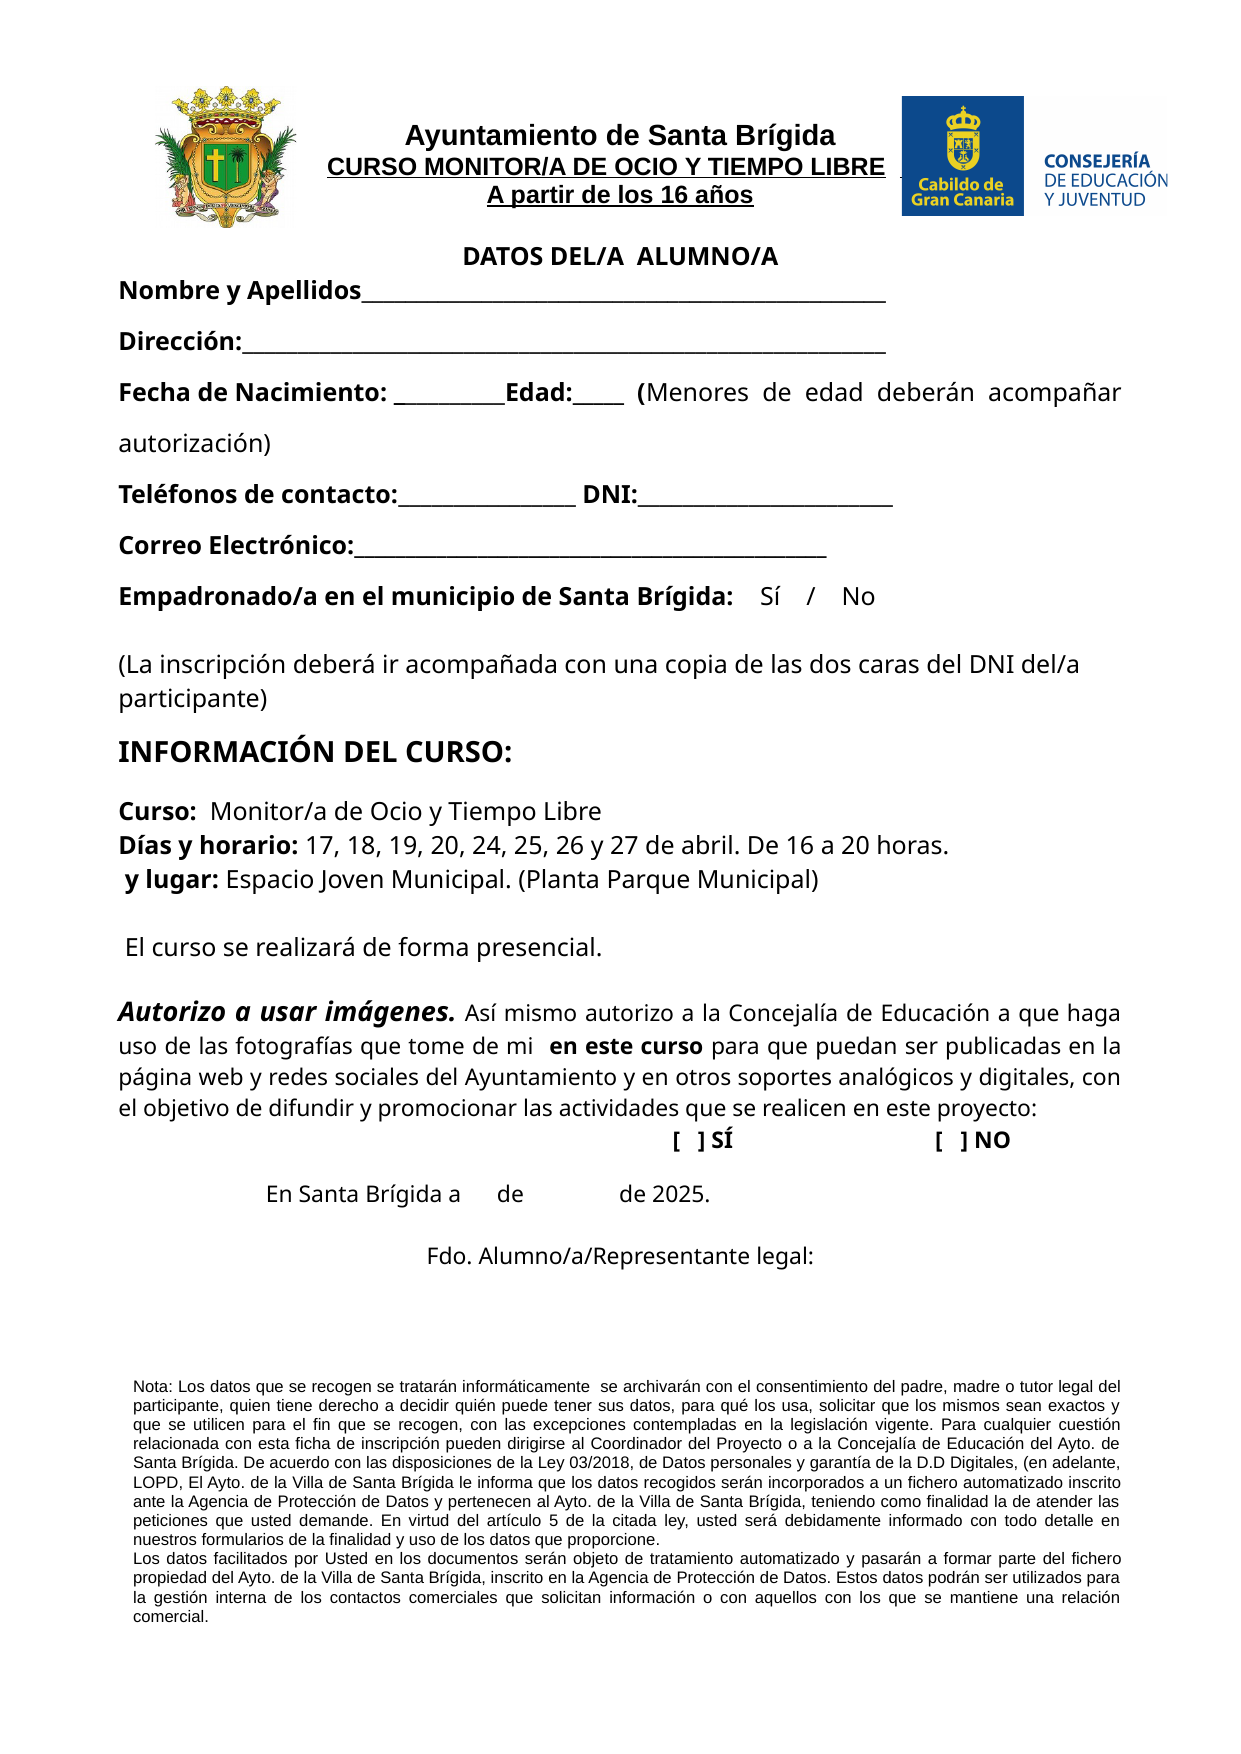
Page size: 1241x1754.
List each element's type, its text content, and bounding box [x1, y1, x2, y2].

text Autorizo a usar imágenes. Así mismo autorizo a la Concejalía de Educación a que haga uso de las fotografías que tome de mi en este curso para que puedan ser publicadas en la página web y redes sociales del Ayuntamiento y en otros soportes analógicos y digitales, con el objetivo de difundir y promocionar las actividades que se realicen en este proyecto: [118, 993, 1122, 1123]
text Los datos facilitados por Usted en los documentos serán objeto de tratamiento automatizado y pasarán a formar parte del fichero propiedad del Ayto. de la Villa de Santa Brígida, inscrito en la Agencia de Protección de Datos. Estos datos podrán ser utilizados para la gestión interna de los contactos comerciales que solicitan información o con aquellos con los que se mantiene una relación comercial. [133, 1549, 1122, 1626]
text Dirección: [118, 324, 1122, 358]
picture [154, 86, 297, 228]
text Teléfonos de contacto:________________ DNI:_______________________ [118, 477, 1122, 511]
text [ ] SÍ [ ] NO [118, 1123, 1122, 1155]
text En Santa Brígida a de de 2025. [192, 1177, 1122, 1209]
text Curso: Monitor/a de Ocio y Tiempo Libre [118, 794, 1122, 828]
text Empadronado/a en el municipio de Santa Brígida: Sí / No [118, 579, 1122, 613]
text Correo Electrónico:______________________________________________ [118, 528, 1122, 562]
text Nombre y Apellidos [118, 273, 1122, 307]
text Fdo. Alumno/a/Representante legal: [118, 1240, 1122, 1271]
text Días y horario: 17, 18, 19, 20, 24, 25, 26 y 27 de abril. De 16 a 20 horas. [118, 828, 1122, 862]
text DATOS DEL/A ALUMNO/A [118, 239, 1122, 273]
text y lugar: Espacio Joven Municipal. (Planta Parque Municipal) [118, 862, 1122, 896]
text Fecha de Nacimiento: __________Edad:_____ (Menores de edad deberán acompañar autorización) [118, 375, 1122, 460]
text (La inscripción deberá ir acompañada con una copia de las dos caras del DNI del/a participante) [118, 647, 1122, 715]
picture [901, 96, 1168, 216]
text INFORMACIÓN DEL CURSO: [118, 731, 1122, 771]
text Nota: Los datos que se recogen se tratarán informáticamente se archivarán con el consentimiento del padre, madre o tutor legal del participante, quien tiene derecho a decidir quién puede tener sus datos, para qué los usa, solicitar que los mismos sean exactos y que se utilicen para el fin que se recogen, con las excepciones contempladas en la legislación vigente. Para cualquier cuestión relacionada con esta ficha de inscripción pueden dirigirse al Coordinador del Proyecto o a la Concejalía de Educación del Ayto. de Santa Brígida. De acuerdo con las disposiciones de la Ley 03/2018, de Datos personales y garantía de la D.D Digitales, (en adelante, LOPD, El Ayto. de la Villa de Santa Brígida le informa que los datos recogidos serán incorporados a un fichero automatizado inscrito ante la Agencia de Protección de Datos y pertenecen al Ayto. de la Villa de Santa Brígida, teniendo como finalidad la de atender las peticiones que usted demande. En virtud del artículo 5 de la citada ley, usted será debidamente informado con todo detalle en nuestros formularios de la finalidad y uso de los datos que proporcione. [133, 1377, 1122, 1549]
text El curso se realizará de forma presencial. [118, 930, 1122, 964]
